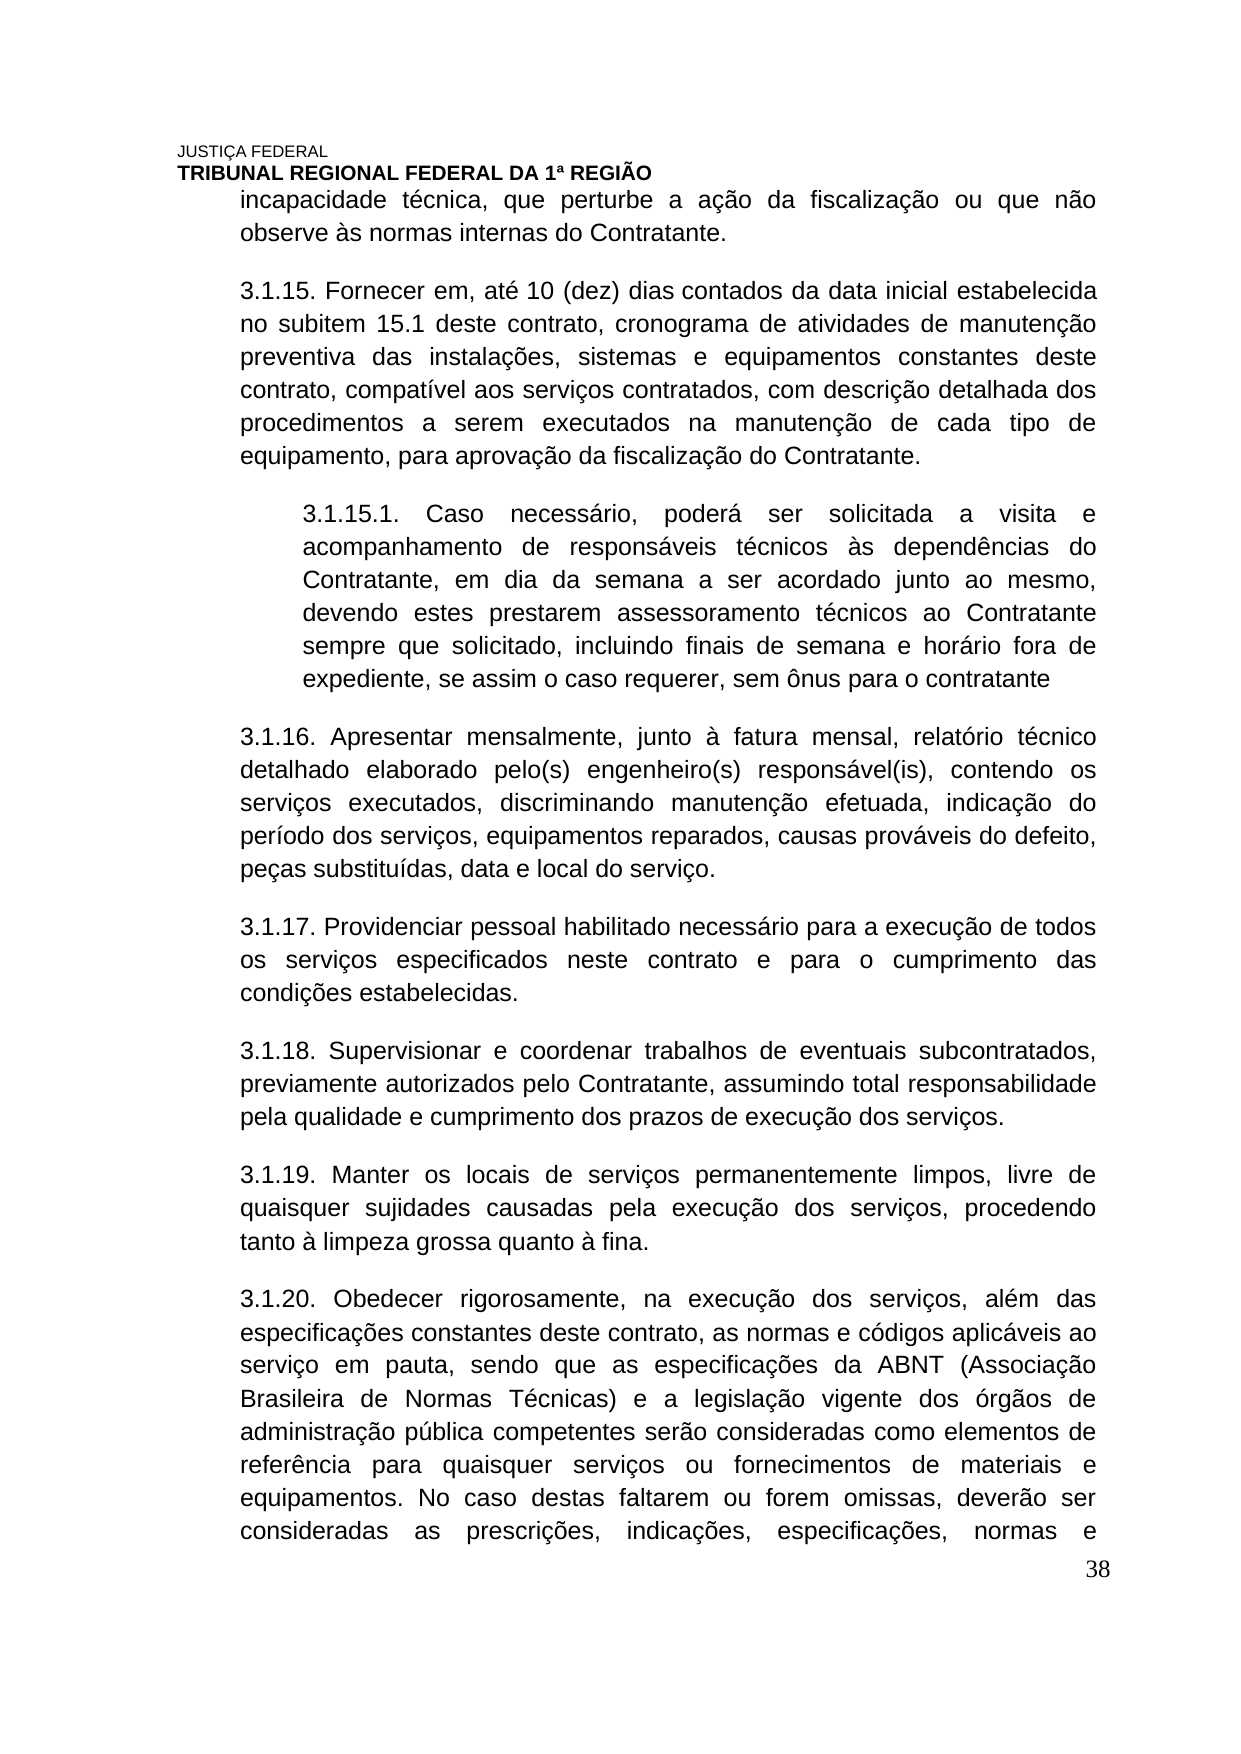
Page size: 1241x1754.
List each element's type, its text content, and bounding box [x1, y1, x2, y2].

text 3.1.18. Supervisionar e coordenar trabalhos de eventuais subcontratados, previamente autorizados pelo Contratante, assumindo total responsabilidade pela qualidade e cumprimento dos prazos de execução dos serviços. [240, 1036, 345, 1131]
text 3.1.17. Providenciar pessoal habilitado necessário para a execução de todos os serviços especificados neste contrato e para o cumprimento das condições estabelecidas. [240, 912, 345, 1007]
text 3.1.15.1. Caso necessário, poderá ser solicitada a visita e acompanhamento de responsáveis técnicos às dependências do Contratante, em dia da semana a ser acordado junto ao mesmo, devendo estes prestarem assessoramento técnicos ao Contratante sempre que solicitado, incluindo finais de semana e horário fora de expediente, se assim o caso requerer, sem ônus para o contratante [1022, 499, 1098, 693]
text 3.1.19. Manter os locais de serviços permanentemente limpos, livre de quaisquer sujidades causadas pela execução dos serviços, procedendo tanto à limpeza grossa quanto à fina. [240, 1160, 1098, 1255]
text 3.1.16. Apresentar mensalmente, junto à fatura mensal, relatório técnico detalhado elaborado pelo(s) engenheiro(s) responsável(is), contendo os serviços executados, discriminando manutenção efetuada, indicação do período dos serviços, equipamentos reparados, causas prováveis do defeito, peças substituídas, data e local do serviço. [1022, 722, 1098, 883]
text 3.1.20. Obedecer rigorosamente, na execução dos serviços, além das especificações constantes deste contrato, as normas e códigos aplicáveis ao serviço em pauta, sendo que as especificações da ABNT (Associação Brasileira de Normas Técnicas) e a legislação vigente dos órgãos de administração pública competentes serão consideradas como elementos de referência para quaisquer serviços ou fornecimentos de materiais e equipamentos. No caso destas faltarem ou forem omissas, deverão ser consideradas as prescrições, indicações, especificações, normas e [240, 1284, 1098, 1544]
text 3.1.16. Apresentar mensalmente, junto à fatura mensal, relatório técnico detalhado elaborado pelo(s) engenheiro(s) responsável(is), contendo os serviços executados, discriminando manutenção efetuada, indicação do período dos serviços, equipamentos reparados, causas prováveis do defeito, peças substituídas, data e local do serviço. [240, 722, 345, 883]
text 3.1.17. Providenciar pessoal habilitado necessário para a execução de todos os serviços especificados neste contrato e para o cumprimento das condições estabelecidas. [1022, 912, 1098, 1007]
text 3.1.15.1. Caso necessário, poderá ser solicitada a visita e acompanhamento de responsáveis técnicos às dependências do Contratante, em dia da semana a ser acordado junto ao mesmo, devendo estes prestarem assessoramento técnicos ao Contratante sempre que solicitado, incluindo finais de semana e horário fora de expediente, se assim o caso requerer, sem ônus para o contratante [302, 499, 345, 693]
text 3.1.18. Supervisionar e coordenar trabalhos de eventuais subcontratados, previamente autorizados pelo Contratante, assumindo total responsabilidade pela qualidade e cumprimento dos prazos de execução dos serviços. [1022, 1036, 1098, 1131]
text 3.1.15. Fornecer em, até 10 (dez) dias contados da data inicial estabelecida no subitem 15.1 deste contrato, cronograma de atividades de manutenção preventiva das instalações, sistemas e equipamentos constantes deste contrato, compatível aos serviços contratados, com descrição detalhada dos procedimentos a serem executados na manutenção de cada tipo de equipamento, para aprovação da fiscalização do Contratante. [240, 276, 1098, 470]
text incapacidade técnica, que perturbe a ação da fiscalização ou que não observe às normas internas do Contratante. [240, 185, 1098, 247]
